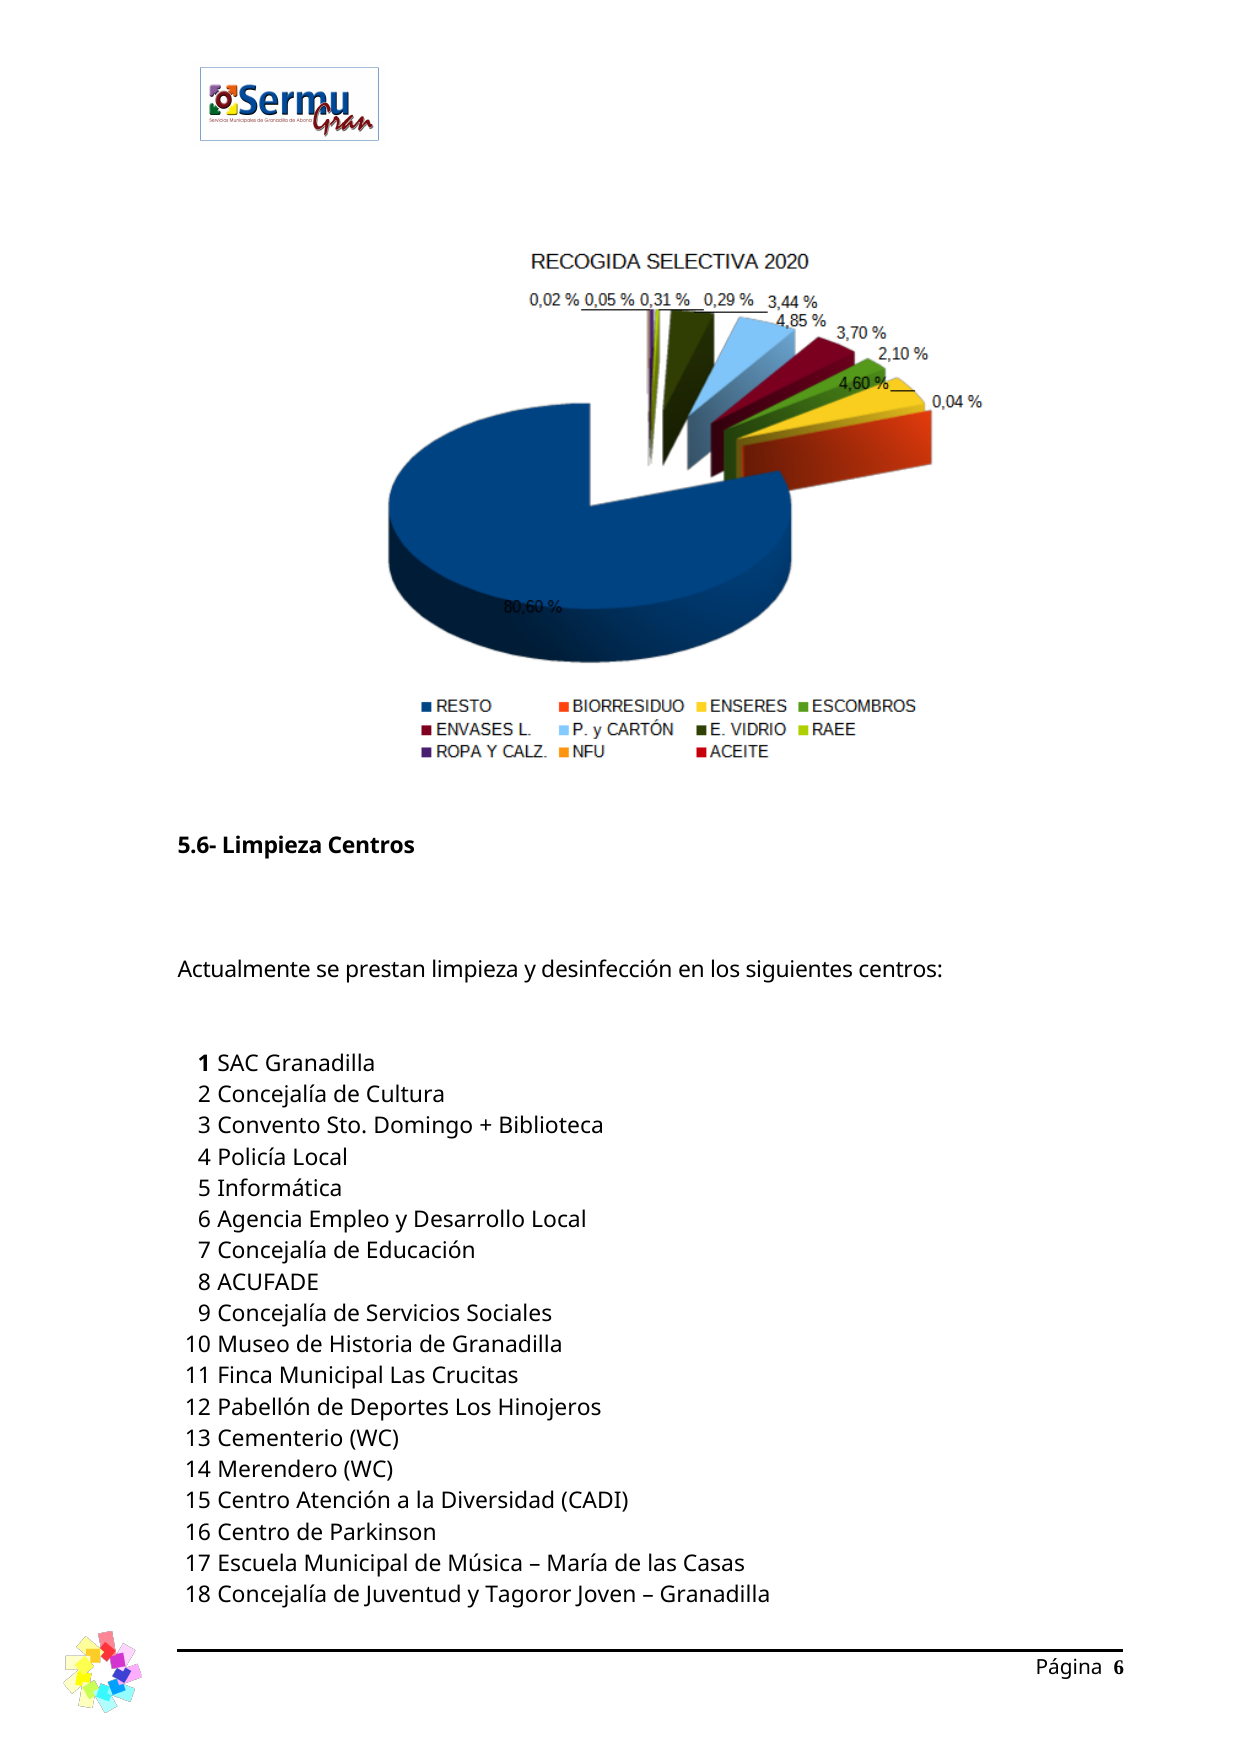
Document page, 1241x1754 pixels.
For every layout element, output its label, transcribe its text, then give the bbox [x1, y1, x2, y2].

table_cell 9 [171, 1297, 214, 1328]
picture [63, 1631, 142, 1713]
table_cell Concejalía de Juventud y Tagoror Joven – Granadilla [214, 1578, 895, 1609]
table_cell 14 [171, 1453, 214, 1484]
table_cell ACUFADE [214, 1266, 895, 1297]
table_header SAC Granadilla [214, 1047, 895, 1078]
table_cell 13 [171, 1422, 214, 1453]
table_cell 12 [171, 1391, 214, 1422]
table_cell Finca Municipal Las Crucitas [214, 1360, 895, 1391]
table_cell 3 [171, 1110, 214, 1141]
table_cell Cementerio (WC) [214, 1422, 895, 1453]
table_cell Policía Local [214, 1141, 895, 1172]
table_cell 8 [171, 1266, 214, 1297]
table_cell Centro Atención a la Diversidad (CADI) [214, 1485, 895, 1516]
table_cell Informática [214, 1172, 895, 1203]
table_cell Convento Sto. Domingo + Biblioteca [214, 1110, 895, 1141]
table_cell Museo de Historia de Granadilla [214, 1328, 895, 1359]
table_cell Merendero (WC) [214, 1453, 895, 1484]
table_cell 15 [171, 1485, 214, 1516]
table_cell 4 [171, 1141, 214, 1172]
picture [332, 227, 1006, 766]
table_cell 11 [171, 1360, 214, 1391]
text 5.6- Limpieza Centros [177, 829, 1161, 860]
table_cell 5 [171, 1172, 214, 1203]
table_cell Concejalía de Cultura [214, 1078, 895, 1109]
table_cell 16 [171, 1516, 214, 1547]
table_cell Centro de Parkinson [214, 1516, 895, 1547]
table_cell Pabellón de Deportes Los Hinojeros [214, 1391, 895, 1422]
table_cell 2 [171, 1078, 214, 1109]
table_header 1 [171, 1047, 214, 1078]
table_cell Concejalía de Servicios Sociales [214, 1297, 895, 1328]
table_cell Escuela Municipal de Música – María de las Casas [214, 1547, 895, 1578]
table_cell 10 [171, 1328, 214, 1359]
table_cell 18 [171, 1578, 214, 1609]
table_cell 17 [171, 1547, 214, 1578]
table_cell Concejalía de Educación [214, 1235, 895, 1266]
table_cell Agencia Empleo y Desarrollo Local [214, 1203, 895, 1234]
table_cell 7 [171, 1235, 214, 1266]
picture [193, 62, 386, 147]
text Actualmente se prestan limpieza y desinfección en los siguientes centros: [177, 952, 1161, 984]
table_cell 6 [171, 1203, 214, 1234]
